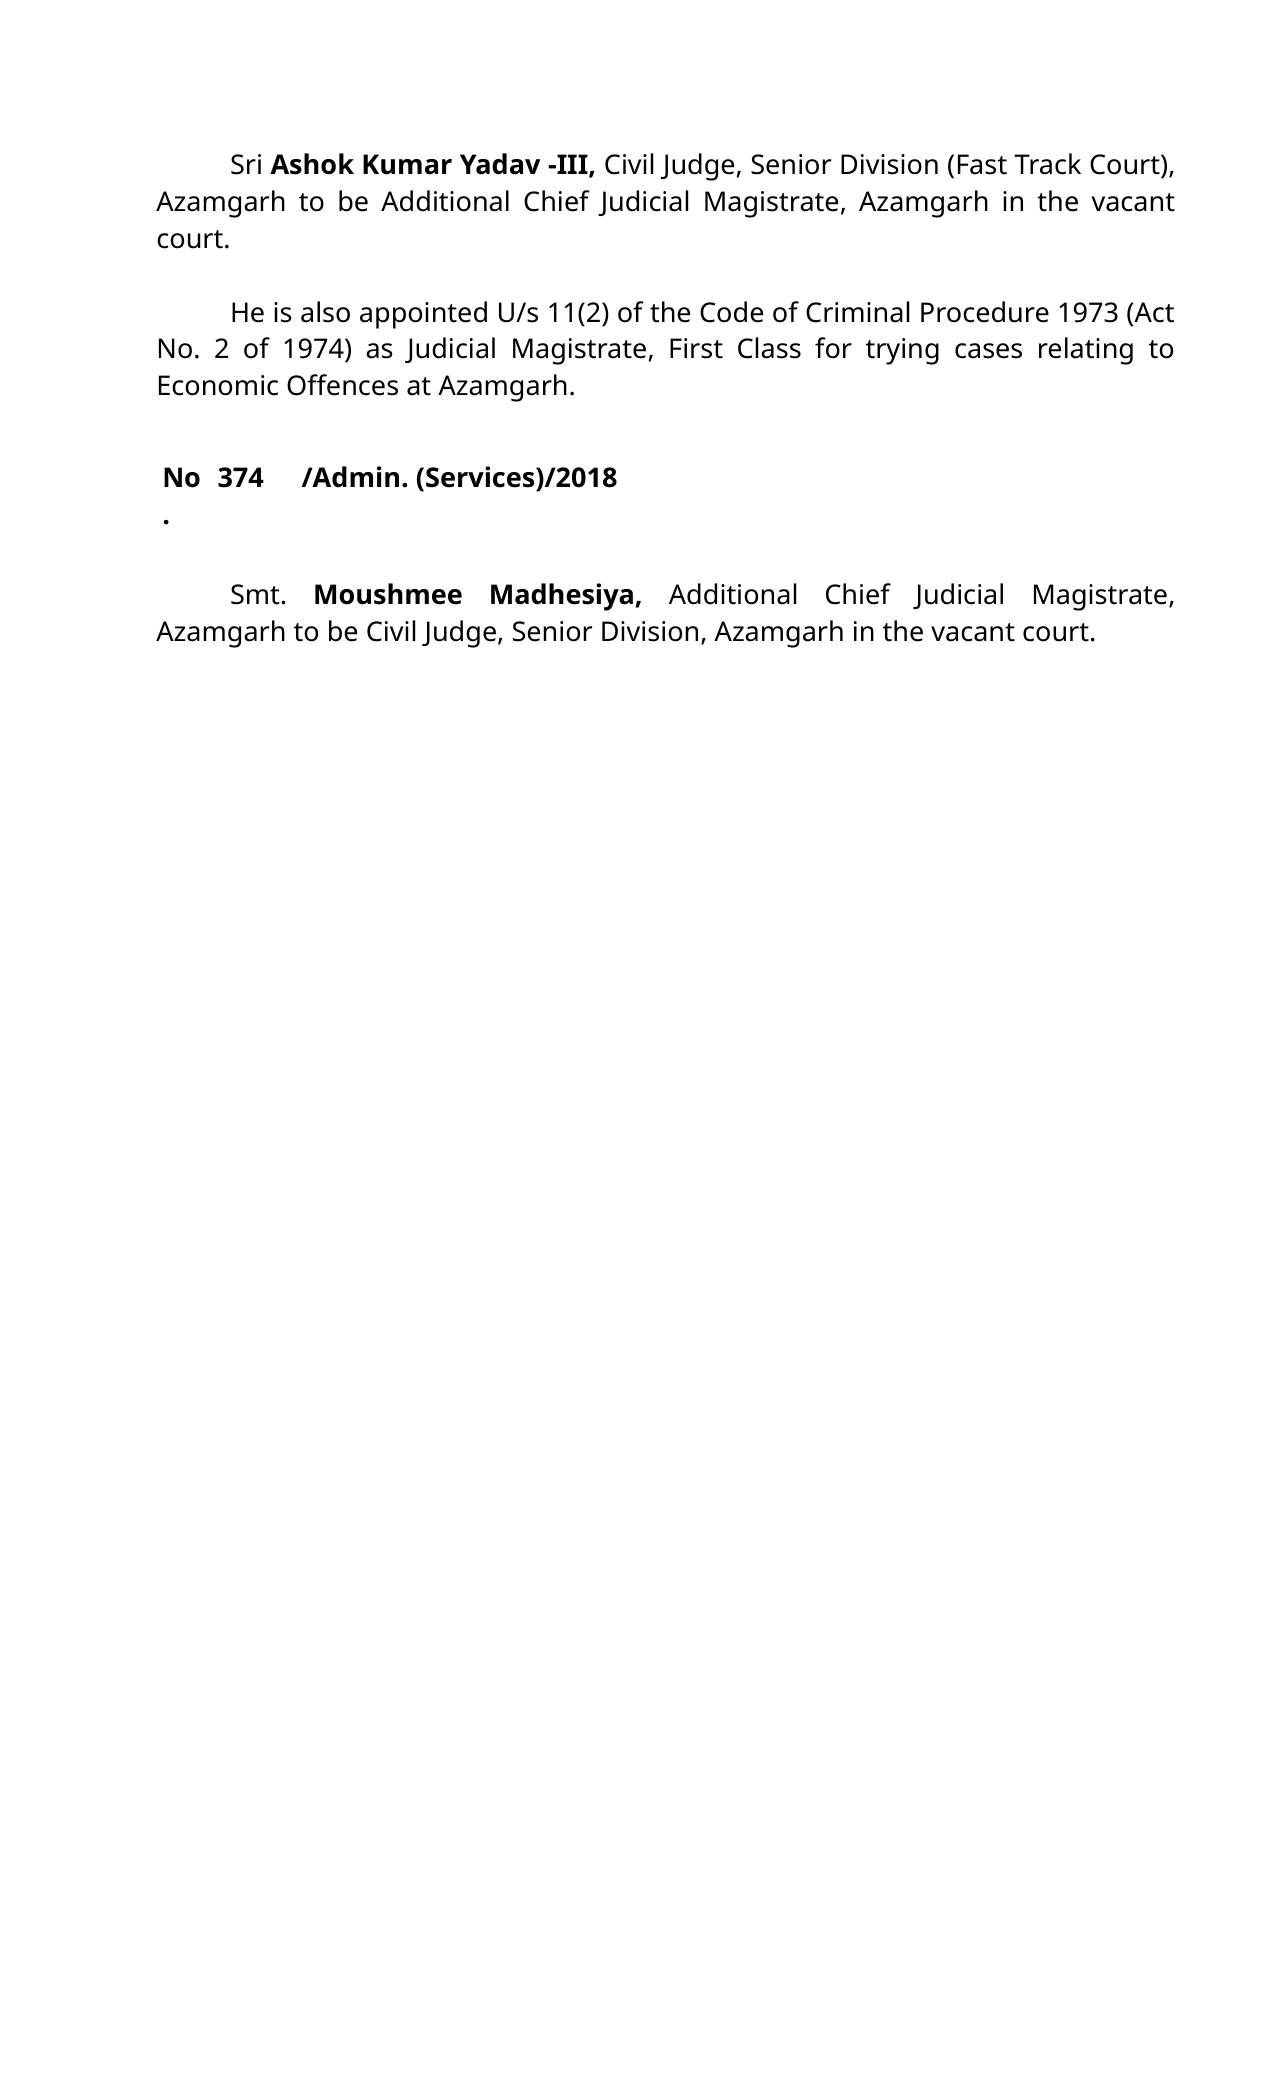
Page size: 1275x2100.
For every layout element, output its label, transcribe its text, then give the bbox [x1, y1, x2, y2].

text Sri Ashok Kumar Yadav -III, Civil Judge, Senior Division (Fast Track Court), Azamgarh to be Additional Chief Judicial Magistrate, Azamgarh in the vacant court. [156, 146, 1176, 256]
table_header /Admin. (Services)/2018 [296, 453, 668, 538]
table_header [211, 453, 296, 538]
text Smt. Moushmee Madhesiya, Additional Chief Judicial Magistrate, Azamgarh to be Civil Judge, Senior Division, Azamgarh in the vacant court. [156, 575, 1176, 649]
table_header No. [156, 453, 211, 538]
text He is also appointed U/s 11(2) of the Code of Criminal Procedure 1973 (Act No. 2 of 1974) as Judicial Magistrate, First Class for trying cases relating to Economic Offences at Azamgarh. [156, 293, 1176, 404]
